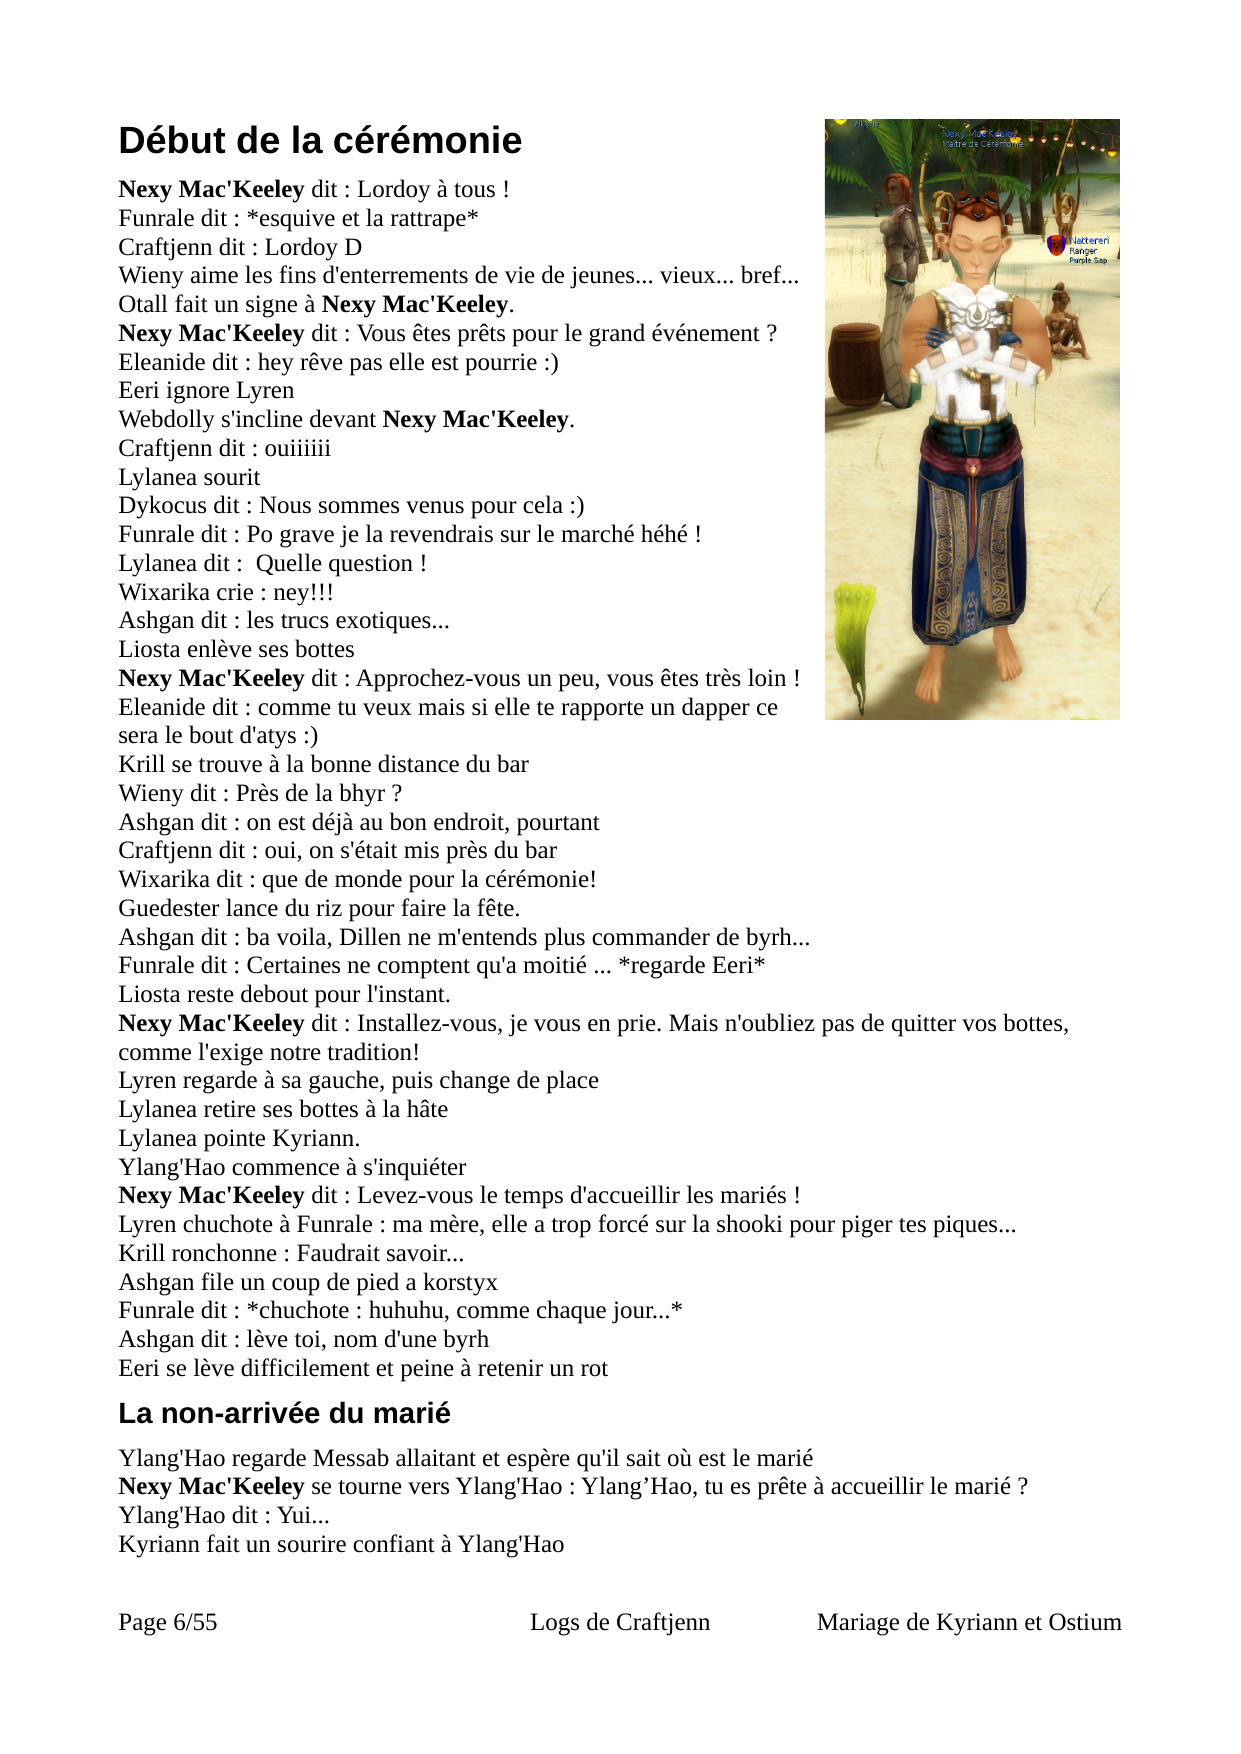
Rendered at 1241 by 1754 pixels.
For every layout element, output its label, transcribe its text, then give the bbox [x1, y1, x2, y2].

text Nexy Mac'Keeley dit : Installez-vous, je vous en prie. Mais n'oubliez pas de quitter vos bottes, comme l'exige notre tradition! [118, 1008, 1122, 1066]
subtitle La non-arrivée du marié [118, 1396, 1122, 1430]
picture [824, 119, 1120, 720]
text Krill ronchonne : Faudrait savoir... [118, 1238, 1122, 1267]
text Ashgan dit : lève toi, nom d'une byrh [118, 1324, 1122, 1353]
text Funrale dit : Po grave je la revendrais sur le marché héhé ! [118, 519, 824, 548]
text Eleanide dit : hey rêve pas elle est pourrie :) [118, 347, 824, 376]
text Nexy Mac'Keeley dit : Lordoy à tous ! [118, 174, 824, 203]
text Krill se trouve à la bonne distance du bar [118, 749, 1122, 778]
text Liosta reste debout pour l'instant. [118, 979, 1122, 1008]
text Ashgan dit : ba voila, Dillen ne m'entends plus commander de byrh... [118, 922, 1122, 951]
text Nexy Mac'Keeley dit : Vous êtes prêts pour le grand événement ? [118, 318, 824, 347]
text Ylang'Hao dit : Yui... [118, 1500, 1122, 1529]
text Funrale dit : *chuchote : huhuhu, comme chaque jour...* [118, 1296, 1122, 1324]
text Nexy Mac'Keeley dit : Levez-vous le temps d'accueillir les mariés ! [118, 1181, 1122, 1209]
text Craftjenn dit : Lordoy D [118, 232, 824, 261]
text Nexy Mac'Keeley dit : Approchez-vous un peu, vous êtes très loin ! [118, 663, 824, 692]
text Ashgan file un coup de pied a korstyx [118, 1267, 1122, 1296]
text Kyriann fait un sourire confiant à Ylang'Hao [118, 1529, 1122, 1558]
subtitle Début de la cérémonie [118, 118, 1122, 162]
text Lylanea dit : Quelle question ! [118, 548, 824, 577]
text Funrale dit : Certaines ne comptent qu'a moitié ... *regarde Eeri* [118, 951, 1122, 979]
text Dykocus dit : Nous sommes venus pour cela :) [118, 491, 824, 519]
text Ashgan dit : les trucs exotiques... [118, 606, 824, 634]
text Ylang'Hao commence à s'inquiéter [118, 1152, 1122, 1181]
text Otall fait un signe à Nexy Mac'Keeley. [118, 289, 824, 318]
text Craftjenn dit : oui, on s'était mis près du bar [118, 836, 1122, 864]
text Liosta enlève ses bottes [118, 634, 824, 663]
text Ylang'Hao regarde Messab allaitant et espère qu'il sait où est le marié [118, 1443, 1122, 1471]
text Lyren regarde à sa gauche, puis change de place [118, 1066, 1122, 1094]
text Lylanea pointe Kyriann. [118, 1123, 1122, 1152]
text Lylanea sourit [118, 462, 824, 491]
text Webdolly s'incline devant Nexy Mac'Keeley. [118, 404, 824, 433]
text Funrale dit : *esquive et la rattrape* [118, 203, 824, 232]
text Ashgan dit : on est déjà au bon endroit, pourtant [118, 807, 1122, 836]
text Eleanide dit : comme tu veux mais si elle te rapporte un dapper ce sera le bout d'atys :) [118, 692, 1122, 749]
text Eeri ignore Lyren [118, 376, 824, 404]
text Lyren chuchote à Funrale : ma mère, elle a trop forcé sur la shooki pour piger tes piques... [118, 1209, 1122, 1238]
text Lylanea retire ses bottes à la hâte [118, 1094, 1122, 1123]
text Wixarika crie : ney!!! [118, 577, 824, 606]
text Wieny dit : Près de la bhyr ? [118, 778, 1122, 807]
text Craftjenn dit : ouiiiiii [118, 433, 824, 462]
text Nexy Mac'Keeley se tourne vers Ylang'Hao : Ylang’Hao, tu es prête à accueillir le marié ? [118, 1471, 1122, 1500]
text Guedester lance du riz pour faire la fête. [118, 893, 1122, 922]
text Eeri se lève difficilement et peine à retenir un rot [118, 1353, 1122, 1382]
text Wixarika dit : que de monde pour la cérémonie! [118, 864, 1122, 893]
text Wieny aime les fins d'enterrements de vie de jeunes... vieux... bref... [118, 261, 824, 289]
